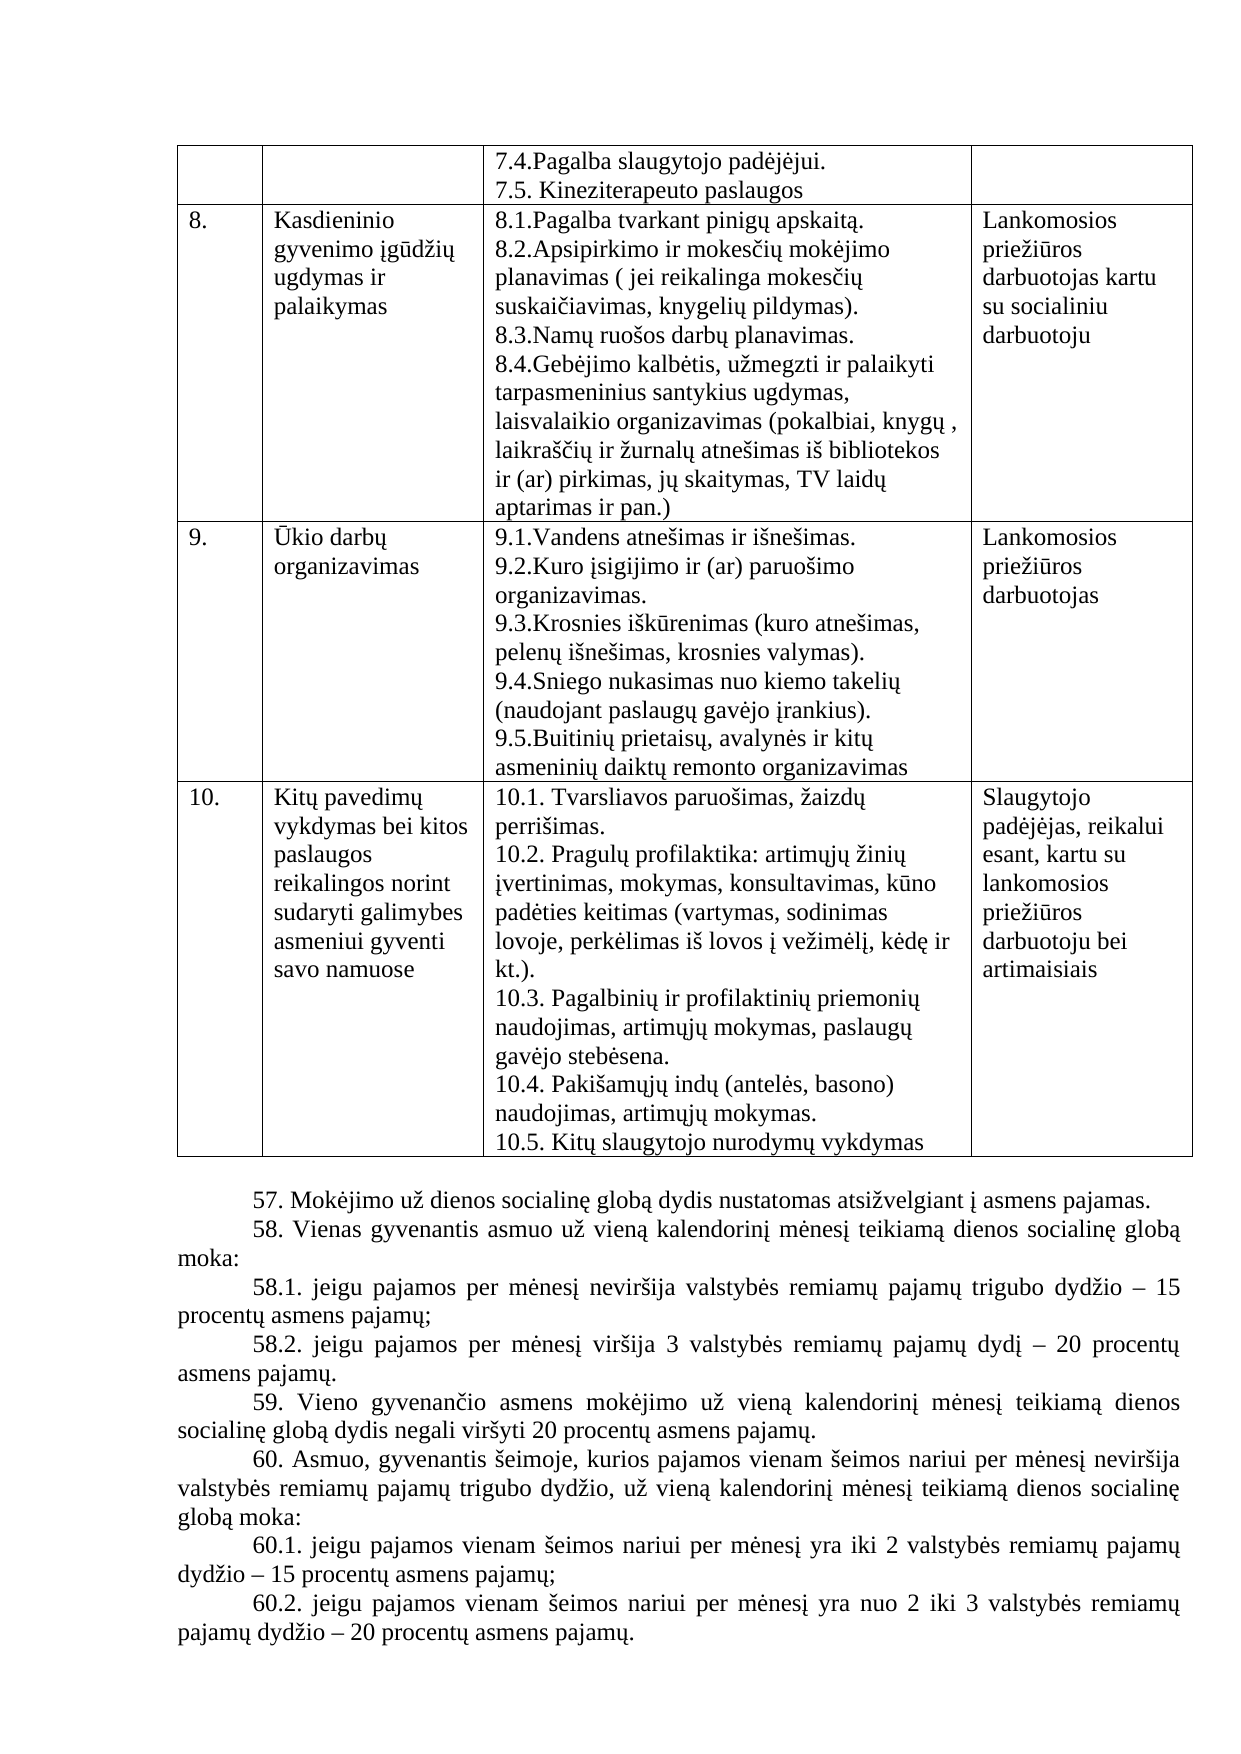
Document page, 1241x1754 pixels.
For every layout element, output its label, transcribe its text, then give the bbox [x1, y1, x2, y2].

text 60.1. jeigu pajamos vienam šeimos nariui per mėnesį yra iki 2 valstybės remiamų pajamų dydžio – 15 procentų asmens pajamų; [177, 1531, 1181, 1588]
text 59. Vieno gyvenančio asmens mokėjimo už vieną kalendorinį mėnesį teikiamą dienos socialinę globą dydis negali viršyti 20 procentų asmens pajamų. [177, 1387, 1181, 1444]
text 58.1. jeigu pajamos per mėnesį neviršija valstybės remiamų pajamų trigubo dydžio – 15 procentų asmens pajamų; [177, 1272, 1181, 1329]
text 60. Asmuo, gyvenantis šeimoje, kurios pajamos vienam šeimos nariui per mėnesį neviršija valstybės remiamų pajamų trigubo dydžio, už vieną kalendorinį mėnesį teikiamą dienos socialinę globą moka: [177, 1444, 1181, 1531]
table_cell [263, 146, 483, 204]
table_cell Kitų pavedimų vykdymas bei kitos paslaugos reikalingos norint sudaryti galimybes asmeniui gyventi savo namuose [263, 782, 483, 1156]
table_cell 8.1.Pagalba tvarkant pinigų apskaitą. 8.2.Apsipirkimo ir mokesčių mokėjimo planavimas ( jei reikalinga mokesčių suskaičiavimas, knygelių pildymas). 8.3.Namų ruošos darbų planavimas. 8.4.Gebėjimo kalbėtis, užmegzti ir palaikyti tarpasmeninius santykius ugdymas, laisvalaikio organizavimas (pokalbiai, knygų , laikraščių ir žurnalų atnešimas iš bibliotekos ir (ar) pirkimas, jų skaitymas, TV laidų aptarimas ir pan.) [484, 205, 971, 521]
table_cell 10.1. Tvarsliavos paruošimas, žaizdų perrišimas. 10.2. Pragulų profilaktika: artimųjų žinių įvertinimas, mokymas, konsultavimas, kūno padėties keitimas (vartymas, sodinimas lovoje, perkėlimas iš lovos į vežimėlį, kėdę ir kt.). 10.3. Pagalbinių ir profilaktinių priemonių naudojimas, artimųjų mokymas, paslaugų gavėjo stebėsena. 10.4. Pakišamųjų indų (antelės, basono) naudojimas, artimųjų mokymas. 10.5. Kitų slaugytojo nurodymų vykdymas [484, 782, 971, 1156]
table_cell Slaugytojo padėjėjas, reikalui esant, kartu su lankomosios priežiūros darbuotoju bei artimaisiais [972, 782, 1192, 1156]
text 60.2. jeigu pajamos vienam šeimos nariui per mėnesį yra nuo 2 iki 3 valstybės remiamų pajamų dydžio – 20 procentų asmens pajamų. [177, 1588, 1181, 1646]
table_cell Ūkio darbų organizavimas [263, 522, 483, 781]
table_cell 9.1.Vandens atnešimas ir išnešimas. 9.2.Kuro įsigijimo ir (ar) paruošimo organizavimas. 9.3.Krosnies iškūrenimas (kuro atnešimas, pelenų išnešimas, krosnies valymas). 9.4.Sniego nukasimas nuo kiemo takelių (naudojant paslaugų gavėjo įrankius). 9.5.Buitinių prietaisų, avalynės ir kitų asmeninių daiktų remonto organizavimas [484, 522, 971, 781]
text 58.2. jeigu pajamos per mėnesį viršija 3 valstybės remiamų pajamų dydį – 20 procentų asmens pajamų. [177, 1329, 1181, 1387]
table_cell Lankomosios priežiūros darbuotojas [972, 522, 1192, 781]
text 57. Mokėjimo už dienos socialinę globą dydis nustatomas atsižvelgiant į asmens pajamas. [177, 1186, 1181, 1214]
table_cell 10. [178, 782, 262, 1156]
table_cell [178, 146, 262, 204]
table_cell 9. [178, 522, 262, 781]
table_cell 8. [178, 205, 262, 521]
table_cell 7.4.Pagalba slaugytojo padėjėjui. 7.5. Kineziterapeuto paslaugos [484, 146, 971, 204]
table_cell Kasdieninio gyvenimo įgūdžių ugdymas ir palaikymas [263, 205, 483, 521]
table_cell [972, 146, 1192, 204]
text 58. Vienas gyvenantis asmuo už vieną kalendorinį mėnesį teikiamą dienos socialinę globą moka: [177, 1214, 1181, 1272]
table_cell Lankomosios priežiūros darbuotojas kartu su socialiniu darbuotoju [972, 205, 1192, 521]
